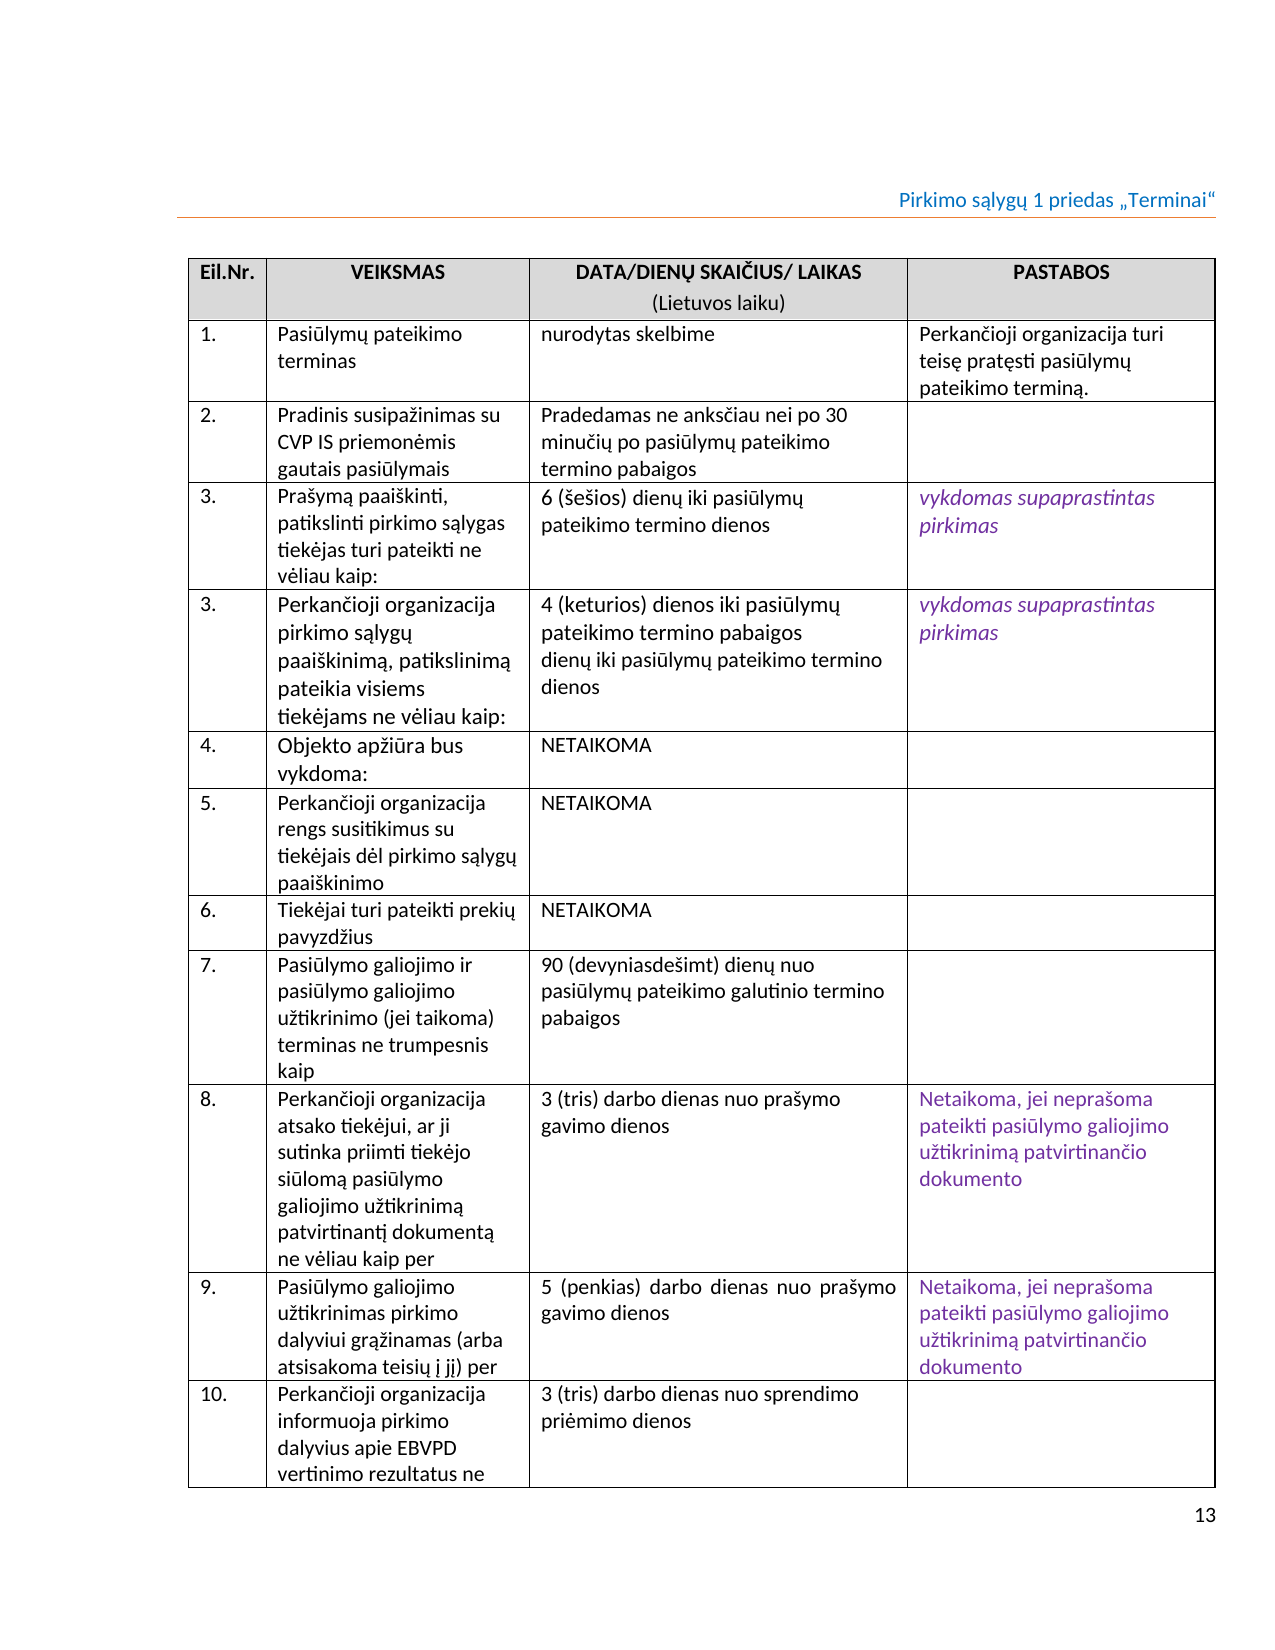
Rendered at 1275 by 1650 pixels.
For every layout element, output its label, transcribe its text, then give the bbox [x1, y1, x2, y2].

table_header VEIKSMAS [267, 259, 529, 319]
table_cell NETAIKOMA [530, 789, 907, 895]
table_cell 3. [189, 483, 266, 589]
table_cell [908, 896, 1214, 950]
table_cell [189, 732, 266, 788]
subtitle Pirkimo sąlygų 1 priedas „Terminai“ [177, 186, 1216, 217]
table_cell Pasiūlymo galiojimo ir pasiūlymo galiojimo užtikrinimo (jei taikoma) terminas ne trumpesnis kaip [267, 951, 529, 1084]
table_cell [189, 1085, 266, 1272]
table_cell [908, 789, 1214, 895]
table_header PASTABOS [908, 259, 1214, 319]
table_cell Objekto apžiūra bus vykdoma: [267, 732, 529, 788]
table_cell Netaikoma, jei neprašoma pateikti pasiūlymo galiojimo užtikrinimą patvirtinančio dokumento [908, 1273, 1214, 1379]
table_cell Prašymą paaiškinti, patikslinti pirkimo sąlygas tiekėjas turi pateikti ne vėliau kaip: [267, 483, 529, 589]
table_cell NETAIKOMA [530, 896, 907, 950]
table_header Eil.Nr. [189, 259, 266, 319]
table_header DATA/DIENŲ SKAIČIUS/ LAIKAS (Lietuvos laiku) [530, 259, 907, 319]
table_cell [189, 896, 266, 950]
table_cell [908, 732, 1214, 788]
table_cell vykdomas supaprastintas pirkimas [908, 590, 1214, 731]
table_cell Perkančioji organizacija atsako tiekėjui, ar ji sutinka priimti tiekėjo siūlomą pasiūlymo galiojimo užtikrinimą patvirtinantį dokumentą ne vėliau kaip per [267, 1085, 529, 1272]
table_cell 90 (devyniasdešimt) dienų nuo pasiūlymų pateikimo galutinio termino pabaigos [530, 951, 907, 1084]
table_cell Pradedamas ne anksčiau nei po 30 minučių po pasiūlymų pateikimo termino pabaigos [530, 402, 907, 482]
table_cell [189, 1273, 266, 1379]
table_cell Pasiūlymo galiojimo užtikrinimas pirkimo dalyviui grąžinamas (arba atsisakoma teisių į jį) per [267, 1273, 529, 1379]
table_cell Perkančioji organizacija rengs susitikimus su tiekėjais dėl pirkimo sąlygų paaiškinimo [267, 789, 529, 895]
table_cell Perkančioji organizacija pirkimo sąlygų paaiškinimą, patikslinimą pateikia visiems tiekėjams ne vėliau kaip: [267, 590, 529, 731]
table_cell Tiekėjai turi pateikti prekių pavyzdžius [267, 896, 529, 950]
table_cell [189, 951, 266, 1084]
table_cell [189, 789, 266, 895]
table_cell [908, 402, 1214, 482]
table_cell [908, 951, 1214, 1084]
table_cell [908, 1381, 1214, 1487]
table_cell 5 (penkias) darbo dienas nuo prašymo gavimo dienos [530, 1273, 907, 1379]
table_cell nurodytas skelbime [530, 321, 907, 401]
table_cell 6 (šešios) dienų iki pasiūlymų pateikimo termino dienos [530, 483, 907, 589]
table_cell vykdomas supaprastintas pirkimas [908, 483, 1214, 589]
table_cell Perkančioji organizacija informuoja pirkimo dalyvius apie EBVPD vertinimo rezultatus ne [267, 1381, 529, 1487]
table_cell Perkančioji organizacija turi teisę pratęsti pasiūlymų pateikimo terminą. [908, 321, 1214, 401]
table_cell 4 (keturios) dienos iki pasiūlymų pateikimo termino pabaigos dienų iki pasiūlymų pateikimo termino dienos [530, 590, 907, 731]
table_cell 2. [189, 402, 266, 482]
table_cell [189, 590, 266, 731]
table_cell NETAIKOMA [530, 732, 907, 788]
table_cell 1. [189, 321, 266, 401]
table_cell 3 (tris) darbo dienas nuo prašymo gavimo dienos [530, 1085, 907, 1272]
table_cell Pasiūlymų pateikimo terminas [267, 321, 529, 401]
table_cell 3 (tris) darbo dienas nuo sprendimo priėmimo dienos [530, 1381, 907, 1487]
table_cell [189, 1381, 266, 1487]
table_cell Netaikoma, jei neprašoma pateikti pasiūlymo galiojimo užtikrinimą patvirtinančio dokumento [908, 1085, 1214, 1272]
table_cell Pradinis susipažinimas su CVP IS priemonėmis gautais pasiūlymais [267, 402, 529, 482]
